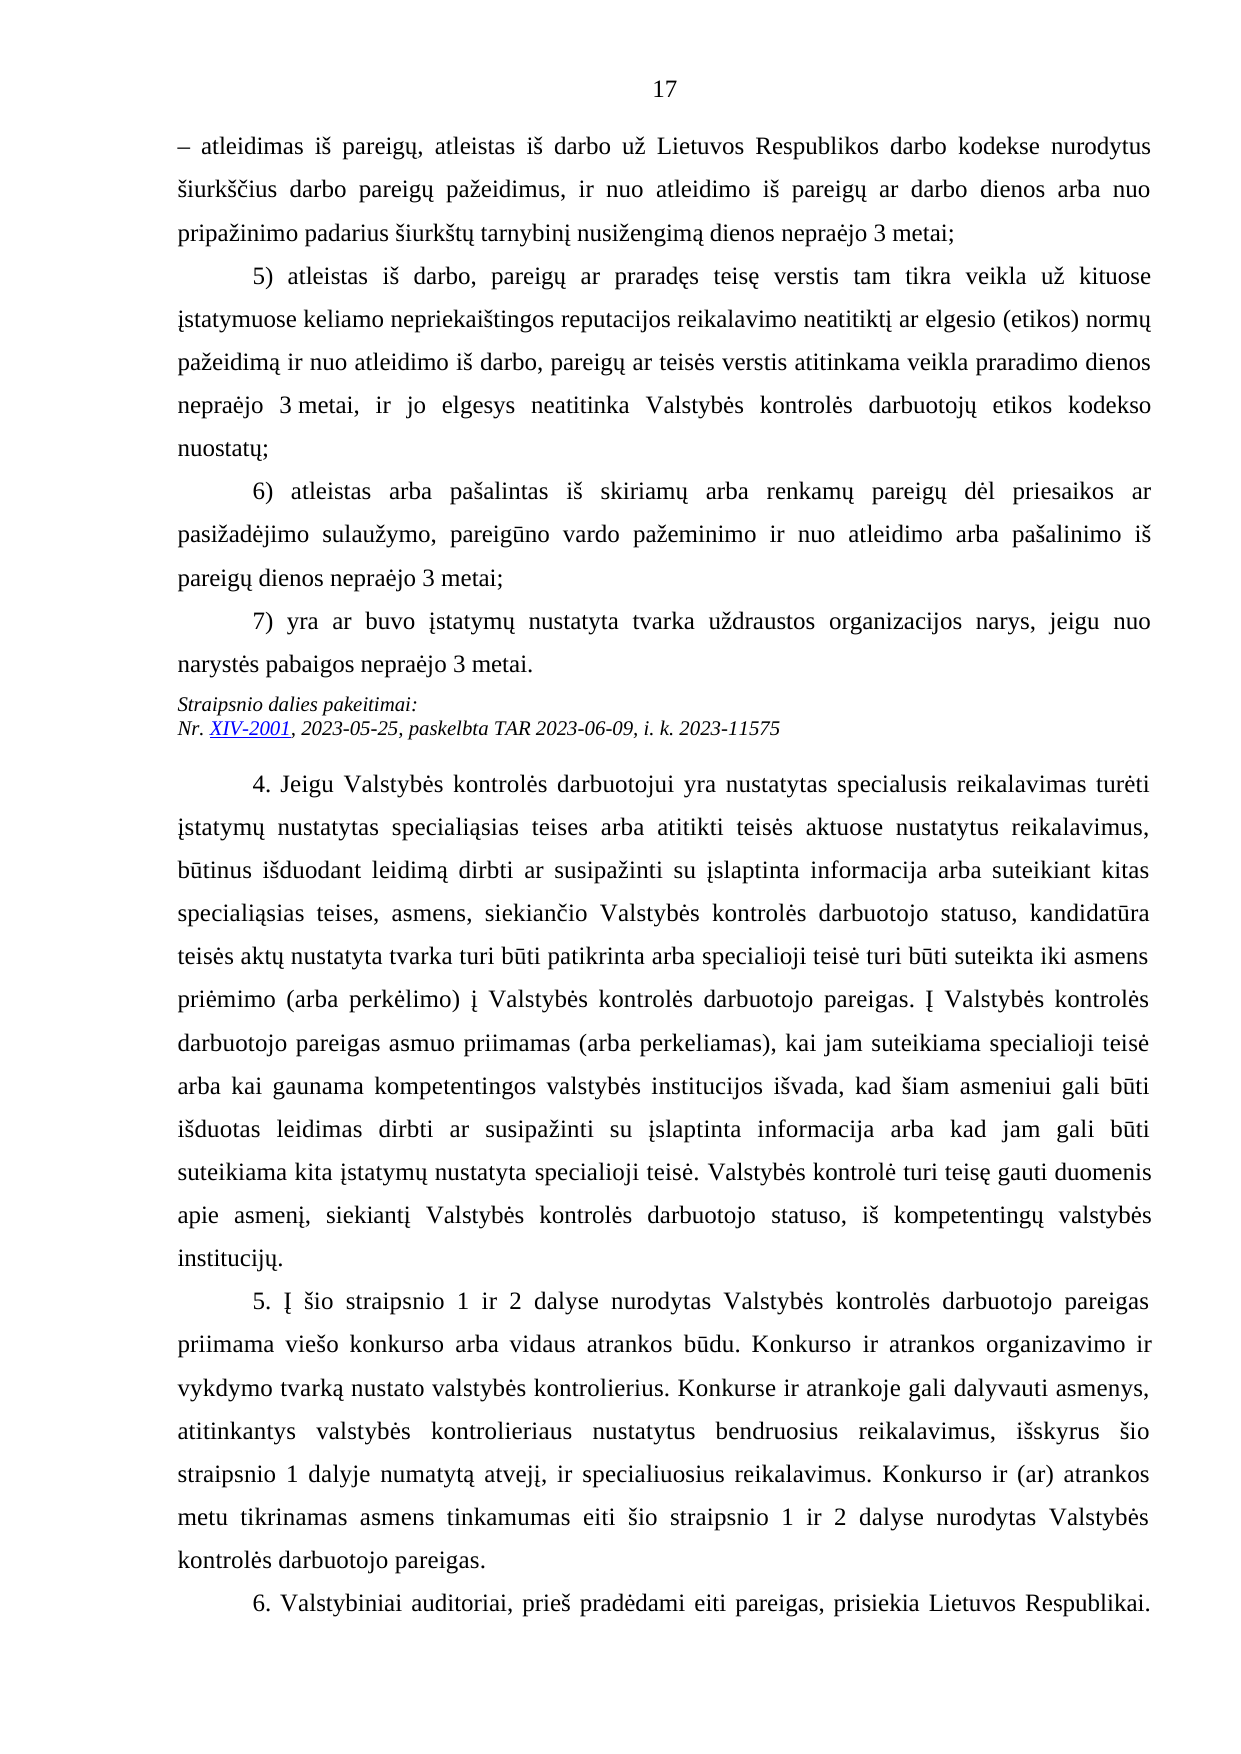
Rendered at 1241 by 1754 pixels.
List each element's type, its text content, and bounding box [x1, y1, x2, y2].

text 7) yra ar buvo įstatymų nustatyta tvarka uždraustos organizacijos narys, jeigu nuo narystės pabaigos nepraėjo 3 metai. [177, 606, 1152, 678]
text 5) atleistas iš darbo, pareigų ar praradęs teisę verstis tam tikra veikla už kituose įstatymuose keliamo nepriekaištingos reputacijos reikalavimo neatitiktį ar elgesio (etikos) normų pažeidimą ir nuo atleidimo iš darbo, pareigų ar teisės verstis atitinkama veikla praradimo dienos nepraėjo 3 metai, ir jo elgesys neatitinka Valstybės kontrolės darbuotojų etikos kodekso nuostatų; [177, 261, 1152, 462]
text 5. Į šio straipsnio 1 ir 2 dalyse nurodytas Valstybės kontrolės darbuotojo pareigas priimama viešo konkurso arba vidaus atrankos būdu. Konkurso ir atrankos organizavimo ir vykdymo tvarką nustato valstybės kontrolierius. Konkurse ir atrankoje gali dalyvauti asmenys, atitinkantys valstybės kontrolieriaus nustatytus bendruosius reikalavimus, išskyrus šio straipsnio 1 dalyje numatytą atvejį, ir specialiuosius reikalavimus. Konkurso ir (ar) atrankos metu tikrinamas asmens tinkamumas eiti šio straipsnio 1 ir 2 dalyse nurodytas Valstybės kontrolės darbuotojo pareigas. [177, 1286, 1152, 1574]
text 6) atleistas arba pašalintas iš skiriamų arba renkamų pareigų dėl priesaikos ar pasižadėjimo sulaužymo, pareigūno vardo pažeminimo ir nuo atleidimo arba pašalinimo iš pareigų dienos nepraėjo 3 metai; [177, 476, 1152, 591]
text – atleidimas iš pareigų, atleistas iš darbo už Lietuvos Respublikos darbo kodekse nurodytus šiurkščius darbo pareigų pažeidimus, ir nuo atleidimo iš pareigų ar darbo dienos arba nuo pripažinimo padarius šiurkštų tarnybinį nusižengimą dienos nepraėjo 3 metai; [177, 131, 1152, 246]
text 6. Valstybiniai auditoriai, prieš pradėdami eiti pareigas, prisiekia Lietuvos Respublikai. [177, 1588, 1152, 1617]
text Nr. XIV-2001, 2023-05-25, paskelbta TAR 2023-06-09, i. k. 2023-11575 [177, 716, 1152, 740]
text Straipsnio dalies pakeitimai: [177, 692, 1152, 716]
text 4. Jeigu Valstybės kontrolės darbuotojui yra nustatytas specialusis reikalavimas turėti įstatymų nustatytas specialiąsias teises arba atitikti teisės aktuose nustatytus reikalavimus, būtinus išduodant leidimą dirbti ar susipažinti su įslaptinta informacija arba suteikiant kitas specialiąsias teises, asmens, siekiančio Valstybės kontrolės darbuotojo statuso, kandidatūra teisės aktų nustatyta tvarka turi būti patikrinta arba specialioji teisė turi būti suteikta iki asmens priėmimo (arba perkėlimo) į Valstybės kontrolės darbuotojo pareigas. Į Valstybės kontrolės darbuotojo pareigas asmuo priimamas (arba perkeliamas), kai jam suteikiama specialioji teisė arba kai gaunama kompetentingos valstybės institucijos išvada, kad šiam asmeniui gali būti išduotas leidimas dirbti ar susipažinti su įslaptinta informacija arba kad jam gali būti suteikiama kita įstatymų nustatyta specialioji teisė. Valstybės kontrolė turi teisę gauti duomenis apie asmenį, siekiantį Valstybės kontrolės darbuotojo statuso, iš kompetentingų valstybės institucijų. [177, 769, 1152, 1272]
